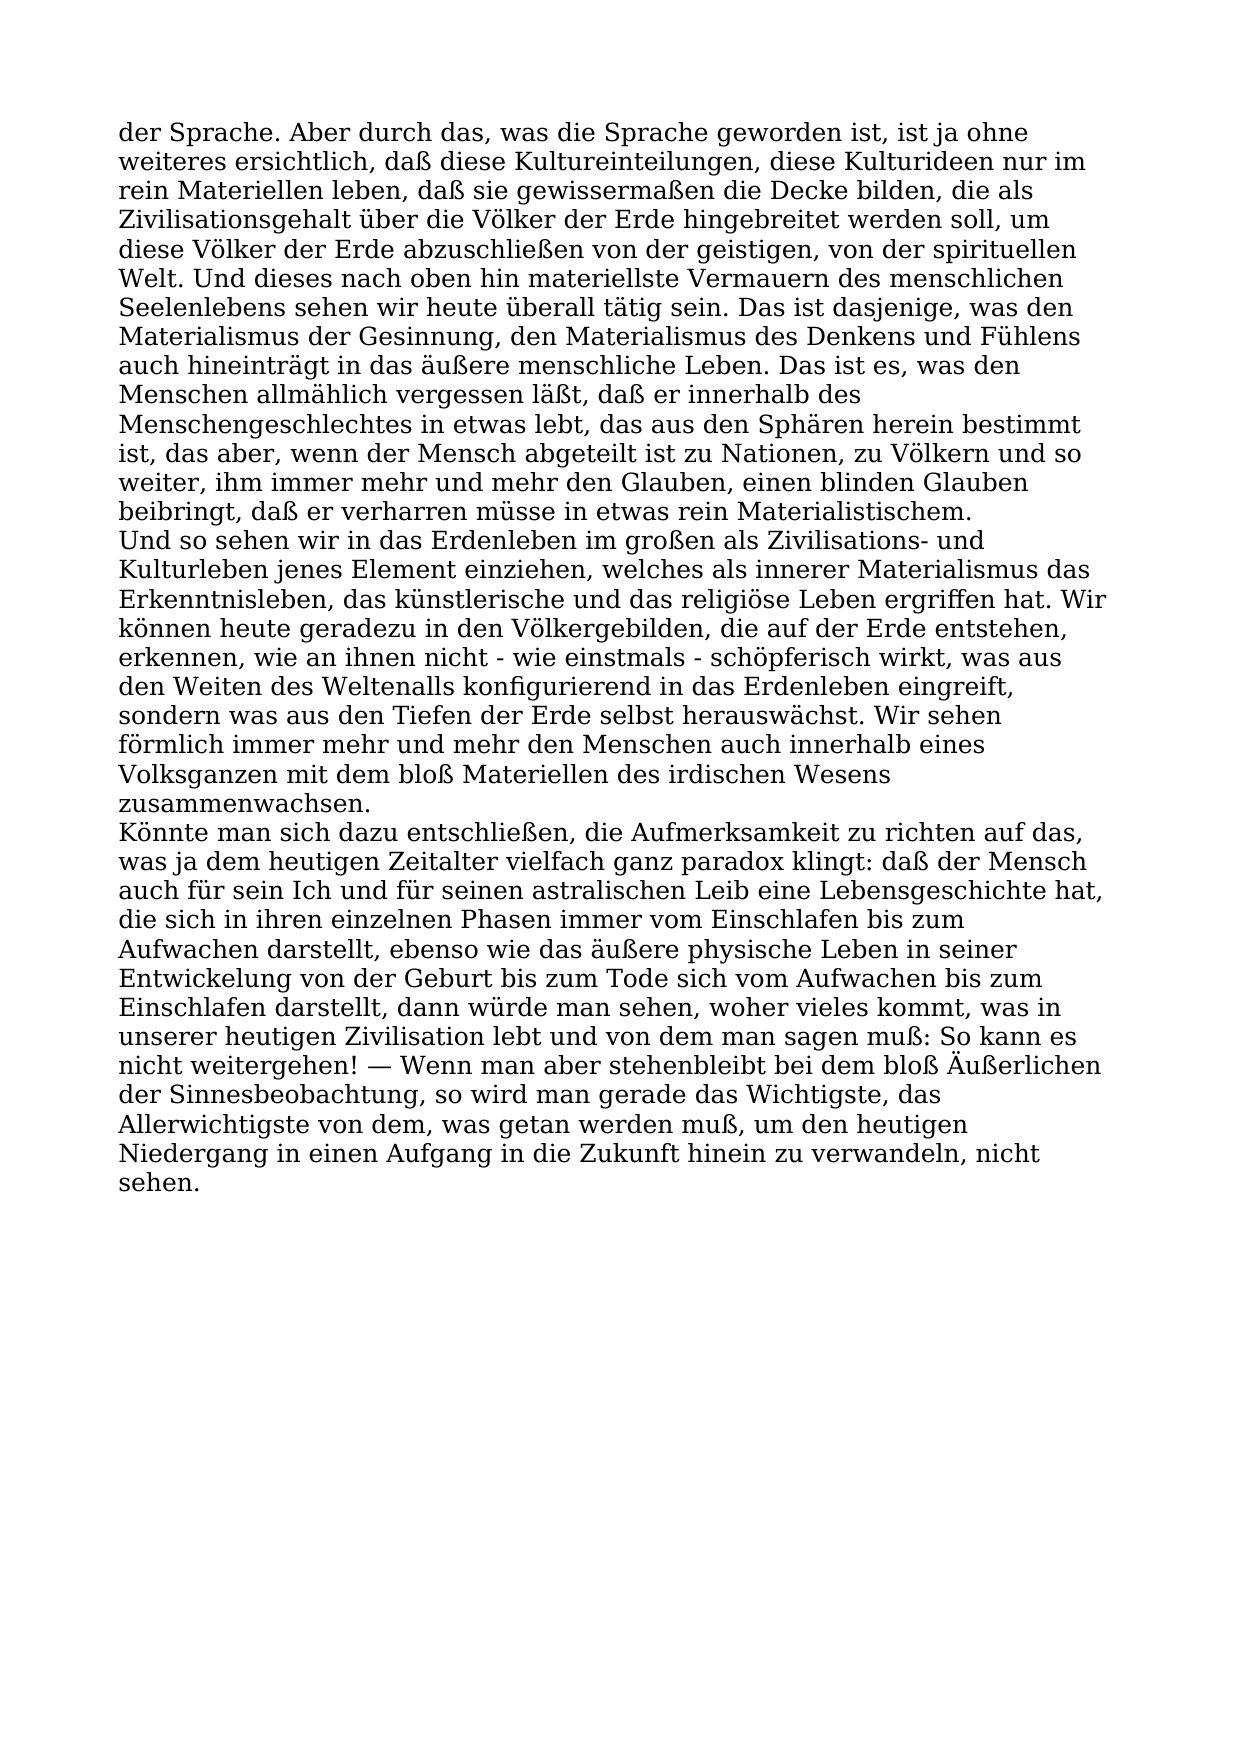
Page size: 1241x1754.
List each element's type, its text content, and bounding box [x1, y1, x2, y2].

text die sich in ihren einzelnen Phasen immer vom Einschlafen bis zum [118, 906, 1122, 935]
text Zivilisationsgehalt über die Völker der Erde hingebreitet werden soll, um [118, 206, 1122, 235]
text Und so sehen wir in das Erdenleben im großen als Zivilisations- und [118, 526, 1122, 556]
text Einschlafen darstellt, dann würde man sehen, woher vieles kommt, was in [118, 993, 1122, 1022]
text nicht weitergehen! — Wenn man aber stehenbleibt bei dem bloß Äußerlichen [118, 1051, 1122, 1081]
text weiter, ihm immer mehr und mehr den Glauben, einen blinden Glauben [118, 468, 1122, 497]
text sondern was aus den Tiefen der Erde selbst herauswächst. Wir sehen [118, 701, 1122, 731]
text zusammenwachsen. [118, 789, 1122, 818]
text rein Materiellen leben, daß sie gewissermaßen die Decke bilden, die als [118, 176, 1122, 206]
text sehen. [118, 1168, 1122, 1197]
text Erkenntnisleben, das künstlerische und das religiöse Leben ergriffen hat. Wir [118, 585, 1122, 614]
text können heute geradezu in den Völkergebilden, die auf der Erde entstehen, [118, 614, 1122, 643]
text den Weiten des Weltenalls konfigurierend in das Erdenleben eingreift, [118, 672, 1122, 701]
text Aufwachen darstellt, ebenso wie das äußere physische Leben in seiner [118, 935, 1122, 964]
text diese Völker der Erde abzuschließen von der geistigen, von der spirituellen [118, 235, 1122, 264]
text erkennen, wie an ihnen nicht - wie einstmals - schöpferisch wirkt, was aus [118, 643, 1122, 672]
text Niedergang in einen Aufgang in die Zukunft hinein zu verwandeln, nicht [118, 1139, 1122, 1168]
text Entwickelung von der Geburt bis zum Tode sich vom Aufwachen bis zum [118, 964, 1122, 993]
text Seelenlebens sehen wir heute überall tätig sein. Das ist dasjenige, was den [118, 293, 1122, 322]
text weiteres ersichtlich, daß diese Kultureinteilungen, diese Kulturideen nur im [118, 147, 1122, 176]
text unserer heutigen Zivilisation lebt und von dem man sagen muß: So kann es [118, 1022, 1122, 1051]
text Materialismus der Gesinnung, den Materialismus des Denkens und Fühlens [118, 322, 1122, 351]
text auch hineinträgt in das äußere menschliche Leben. Das ist es, was den [118, 351, 1122, 381]
text der Sinnesbeobachtung, so wird man gerade das Wichtigste, das [118, 1081, 1122, 1110]
text Welt. Und dieses nach oben hin materiellste Vermauern des menschlichen [118, 264, 1122, 293]
text Volksganzen mit dem bloß Materiellen des irdischen Wesens [118, 760, 1122, 789]
text auch für sein Ich und für seinen astralischen Leib eine Lebensgeschichte hat, [118, 876, 1122, 906]
text Menschengeschlechtes in etwas lebt, das aus den Sphären herein bestimmt [118, 410, 1122, 439]
text Könnte man sich dazu entschließen, die Aufmerksamkeit zu richten auf das, [118, 818, 1122, 847]
text ist, das aber, wenn der Mensch abgeteilt ist zu Nationen, zu Völkern und so [118, 439, 1122, 468]
text der Sprache. Aber durch das, was die Sprache geworden ist, ist ja ohne [118, 118, 1122, 147]
text was ja dem heutigen Zeitalter vielfach ganz paradox klingt: daß der Mensch [118, 847, 1122, 876]
text beibringt, daß er verharren müsse in etwas rein Materialistischem. [118, 497, 1122, 526]
text förmlich immer mehr und mehr den Menschen auch innerhalb eines [118, 731, 1122, 760]
text Allerwichtigste von dem, was getan werden muß, um den heutigen [118, 1110, 1122, 1139]
text Menschen allmählich vergessen läßt, daß er innerhalb des [118, 381, 1122, 410]
text Kulturleben jenes Element einziehen, welches als innerer Materialismus das [118, 556, 1122, 585]
